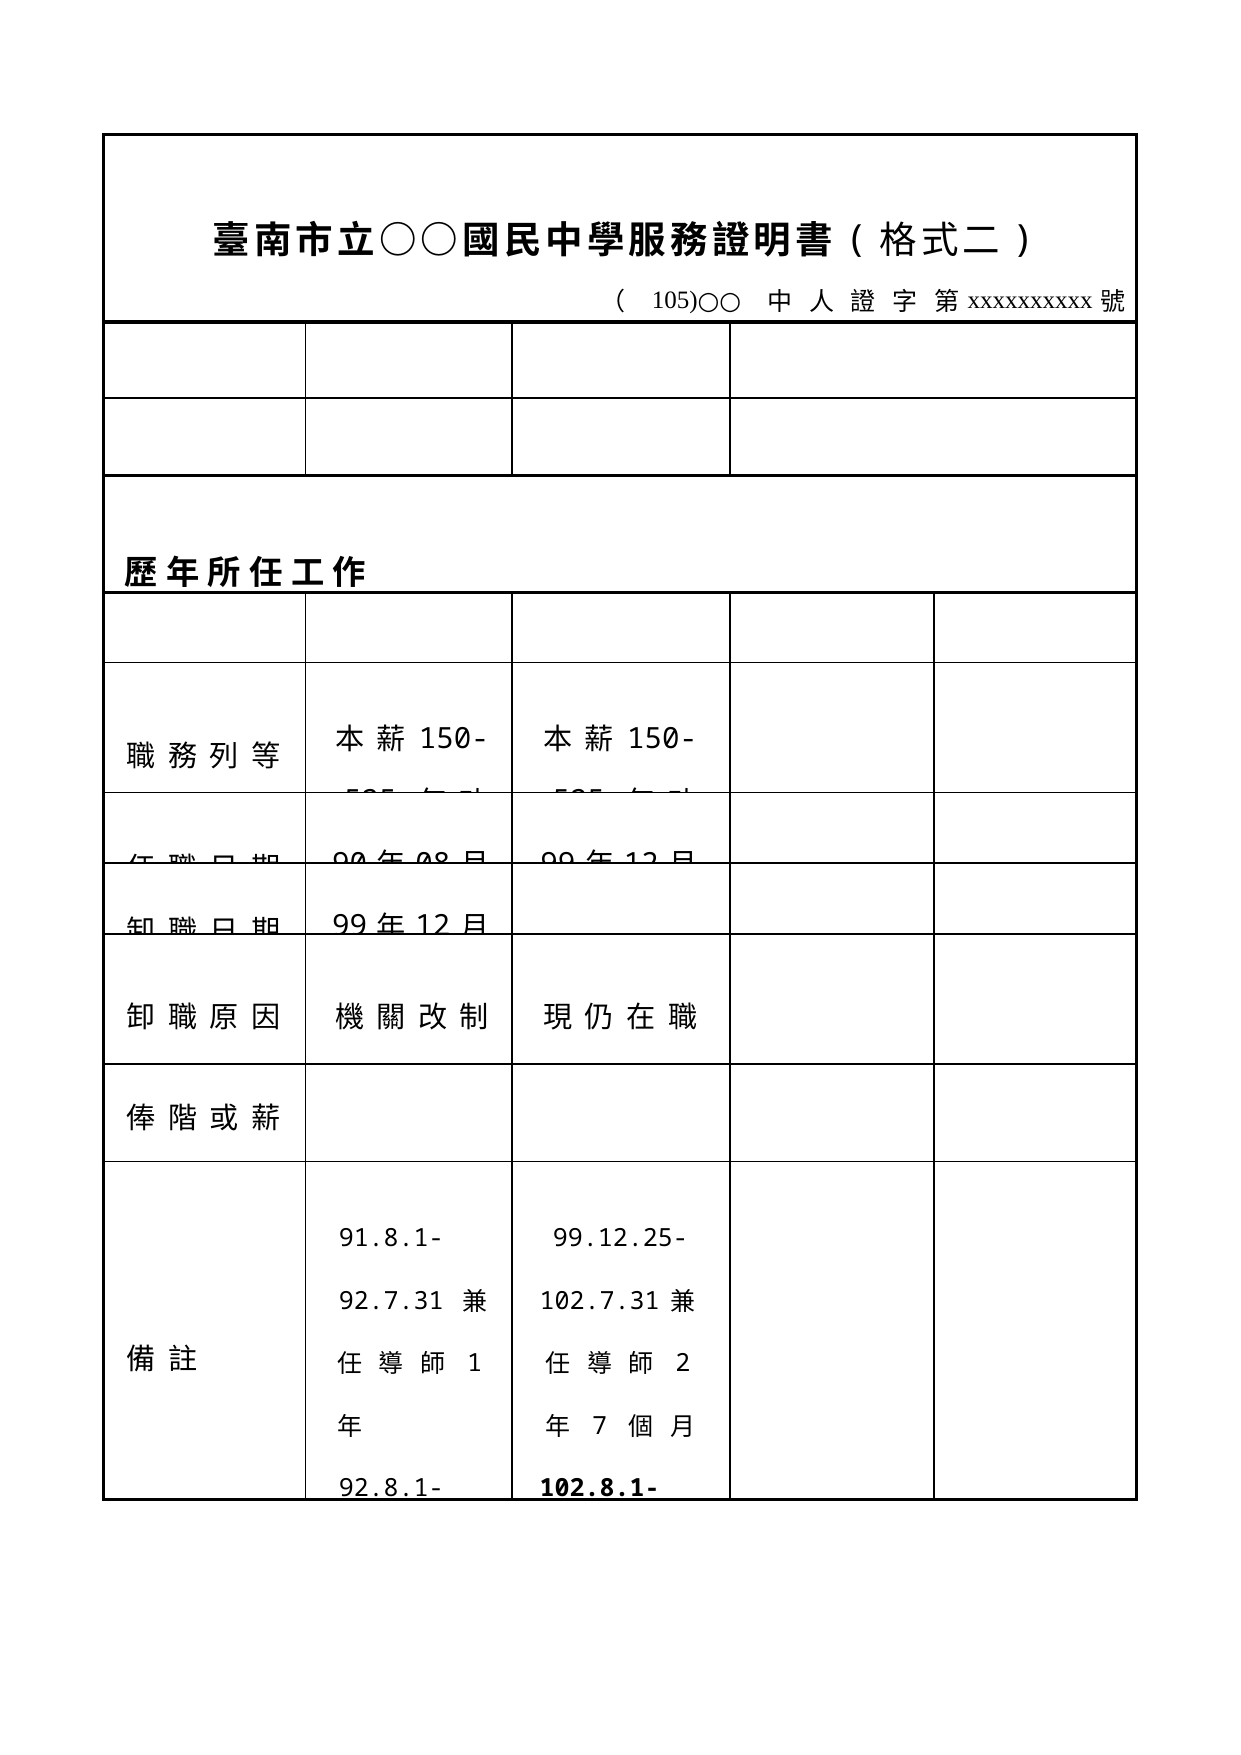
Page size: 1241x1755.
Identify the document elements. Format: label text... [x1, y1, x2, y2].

table_cell 職務列等 [105, 663, 305, 791]
table_cell 職稱 [105, 594, 305, 662]
table_cell 本薪150-525年功最高薪650 [306, 663, 511, 791]
table_cell [935, 935, 1135, 1063]
table_cell 91.8.1-92.7.31兼任導師1年 92.8.1-95.7.31兼任輔導組長3年 97.8.1-99.12.25兼任導師2年5個月 [306, 1162, 511, 1498]
table_cell 任職日期 [105, 793, 305, 862]
table_cell 性別 [105, 399, 305, 474]
table_cell 男 [306, 399, 511, 474]
table_cell [513, 864, 729, 933]
table_cell [731, 793, 933, 862]
table_cell 現仍在職 [513, 935, 729, 1063]
table_cell [731, 1162, 933, 1498]
table_cell 99年12月25日 [513, 793, 729, 862]
table_cell [935, 1065, 1135, 1161]
table_cell 身分證統一編號 [513, 324, 729, 397]
table_cell [731, 864, 933, 933]
table_cell [731, 594, 933, 662]
table_cell ○○○ [306, 324, 511, 397]
table_cell 備註 [105, 1162, 305, 1498]
table_cell 卸職原因 [105, 935, 305, 1063]
table_cell [731, 663, 933, 791]
table_cell 99.12.25-102.7.31兼任導師2年7個月 102.8.1-103.7.31育嬰留職停薪1年 103.8.1-104.7.31兼任生活教育組長1年 [513, 1162, 729, 1498]
table_cell [935, 663, 1135, 791]
table_cell R1******** [731, 324, 1135, 397]
table_cell 機關改制 [306, 935, 511, 1063]
table_cell 教師兼生活教育組長 [513, 594, 729, 662]
table_cell 卸職日期 [105, 864, 305, 933]
table_header 臺南市立○○國民中學服務證明書(格式二) [105, 136, 1135, 258]
table_cell [935, 594, 1135, 662]
table_cell 姓名 [105, 324, 305, 397]
table_cell 90年08月01日 [306, 793, 511, 862]
table_cell [935, 864, 1135, 933]
table_cell [513, 1065, 729, 1161]
table_cell 俸階或薪額 [105, 1065, 305, 1161]
table_cell [935, 793, 1135, 862]
table_cell （105)○○中人證字第xxxxxxxxxx號 [105, 258, 1135, 320]
table_cell 歷年所任工作 [105, 477, 1135, 591]
table_cell 99年12月25日 [306, 864, 511, 933]
table_cell [731, 935, 933, 1063]
table_cell [306, 1065, 511, 1161]
table_cell [935, 1162, 1135, 1498]
table_cell 出生年月日 [513, 399, 729, 474]
table_cell 教師兼導師 [306, 594, 511, 662]
table_cell [731, 1065, 933, 1161]
table_cell 本薪150-525年功最高薪650 [513, 663, 729, 791]
table_cell 民國 年 月 日 [731, 399, 1135, 474]
